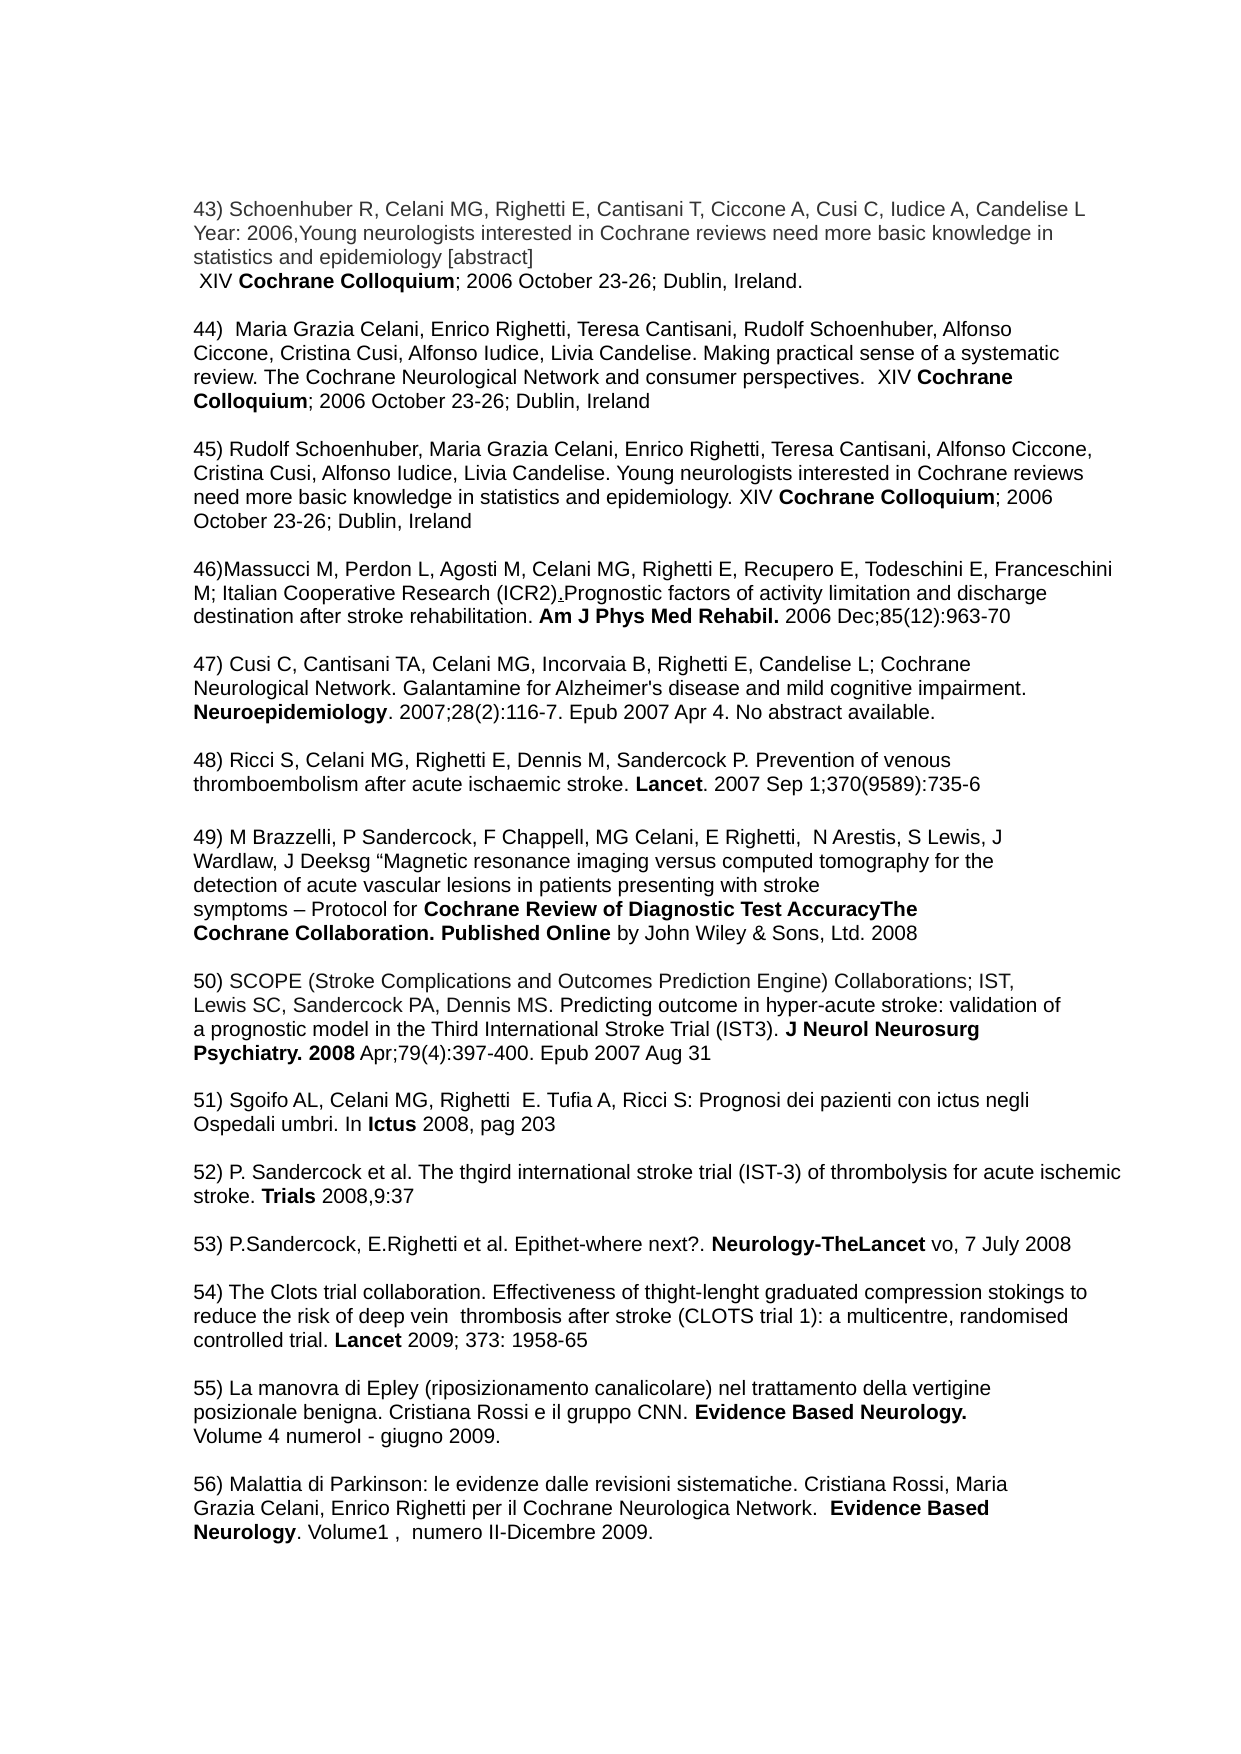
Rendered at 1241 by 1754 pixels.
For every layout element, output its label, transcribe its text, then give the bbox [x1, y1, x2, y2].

text 50) SCOPE (Stroke Complications and Outcomes Prediction Engine) Collaborations; IST, Lewis SC, Sandercock PA, Dennis MS. Predicting outcome in hyper-acute stroke: validation of a prognostic model in the Third International Stroke Trial (IST3). J Neurol Neurosurg Psychiatry. 2008 Apr;79(4):397-400. Epub 2007 Aug 31 [118, 968, 1122, 1064]
text 56) Malattia di Parkinson: le evidenze dalle revisioni sistematiche. Cristiana Rossi, Maria Grazia Celani, Enrico Righetti per il Cochrane Neurologica Network. Evidence Based Neurology. Volume1 , numero II-Dicembre 2009. [118, 1472, 1122, 1543]
text 55) La manovra di Epley (riposizionamento canalicolare) nel trattamento della vertigine posizionale benigna. Cristiana Rossi e il gruppo CNN. Evidence Based Neurology. Volume 4 numeroI - giugno 2009. [118, 1376, 1122, 1448]
text 46)Massucci M, Perdon L, Agosti M, Celani MG, Righetti E, Recupero E, Todeschini E, Franceschini M; Italian Cooperative Research (ICR2).Prognostic factors of activity limitation and discharge destination after stroke rehabilitation. Am J Phys Med Rehabil. 2006 Dec;85(12):963-70 [118, 556, 1122, 628]
text 52) P. Sandercock et al. The thgird international stroke trial (IST-3) of thrombolysis for acute ischemic stroke. Trials 2008,9:37 [118, 1160, 1122, 1208]
text 54) The Clots trial collaboration. Effectiveness of thight-lenght graduated compression stokings to reduce the risk of deep vein thrombosis after stroke (CLOTS trial 1): a multicentre, randomised controlled trial. Lancet 2009; 373: 1958-65 [118, 1280, 1122, 1352]
text 43) Schoenhuber R, Celani MG, Righetti E, Cantisani T, Ciccone A, Cusi C, Iudice A, Candelise L Year: 2006,Young neurologists interested in Cochrane reviews need more basic knowledge in statistics and epidemiology [abstract] XIV Cochrane Colloquium; 2006 October 23-26; Dublin, Ireland. [118, 197, 1122, 293]
text 47) Cusi C, Cantisani TA, Celani MG, Incorvaia B, Righetti E, Candelise L; Cochrane Neurological Network. Galantamine for Alzheimer's disease and mild cognitive impairment. Neuroepidemiology. 2007;28(2):116-7. Epub 2007 Apr 4. No abstract available. [118, 652, 1122, 724]
text 44) Maria Grazia Celani, Enrico Righetti, Teresa Cantisani, Rudolf Schoenhuber, Alfonso Ciccone, Cristina Cusi, Alfonso Iudice, Livia Candelise. Making practical sense of a systematic review. The Cochrane Neurological Network and consumer perspectives. XIV Cochrane Colloquium; 2006 October 23-26; Dublin, Ireland [118, 317, 1122, 413]
text 45) Rudolf Schoenhuber, Maria Grazia Celani, Enrico Righetti, Teresa Cantisani, Alfonso Ciccone, Cristina Cusi, Alfonso Iudice, Livia Candelise. Young neurologists interested in Cochrane reviews need more basic knowledge in statistics and epidemiology. XIV Cochrane Colloquium; 2006 October 23-26; Dublin, Ireland [118, 437, 1122, 532]
text 53) P.Sandercock, E.Righetti et al. Epithet-where next?. Neurology-TheLancet vo, 7 July 2008 [118, 1232, 1122, 1256]
text 49) M Brazzelli, P Sandercock, F Chappell, MG Celani, E Righetti, N Arestis, S Lewis, J Wardlaw, J Deeksg “Magnetic resonance imaging versus computed tomography for the detection of acute vascular lesions in patients presenting with stroke symptoms – Protocol for Cochrane Review of Diagnostic Test AccuracyThe Cochrane Collaboration. Published Online by John Wiley & Sons, Ltd. 2008 [118, 825, 1122, 944]
text 51) Sgoifo AL, Celani MG, Righetti E. Tufia A, Ricci S: Prognosi dei pazienti con ictus negli Ospedali umbri. In Ictus 2008, pag 203 [118, 1088, 1122, 1136]
text 48) Ricci S, Celani MG, Righetti E, Dennis M, Sandercock P. Prevention of venous thromboembolism after acute ischaemic stroke. Lancet. 2007 Sep 1;370(9589):735-6 [118, 748, 1122, 796]
